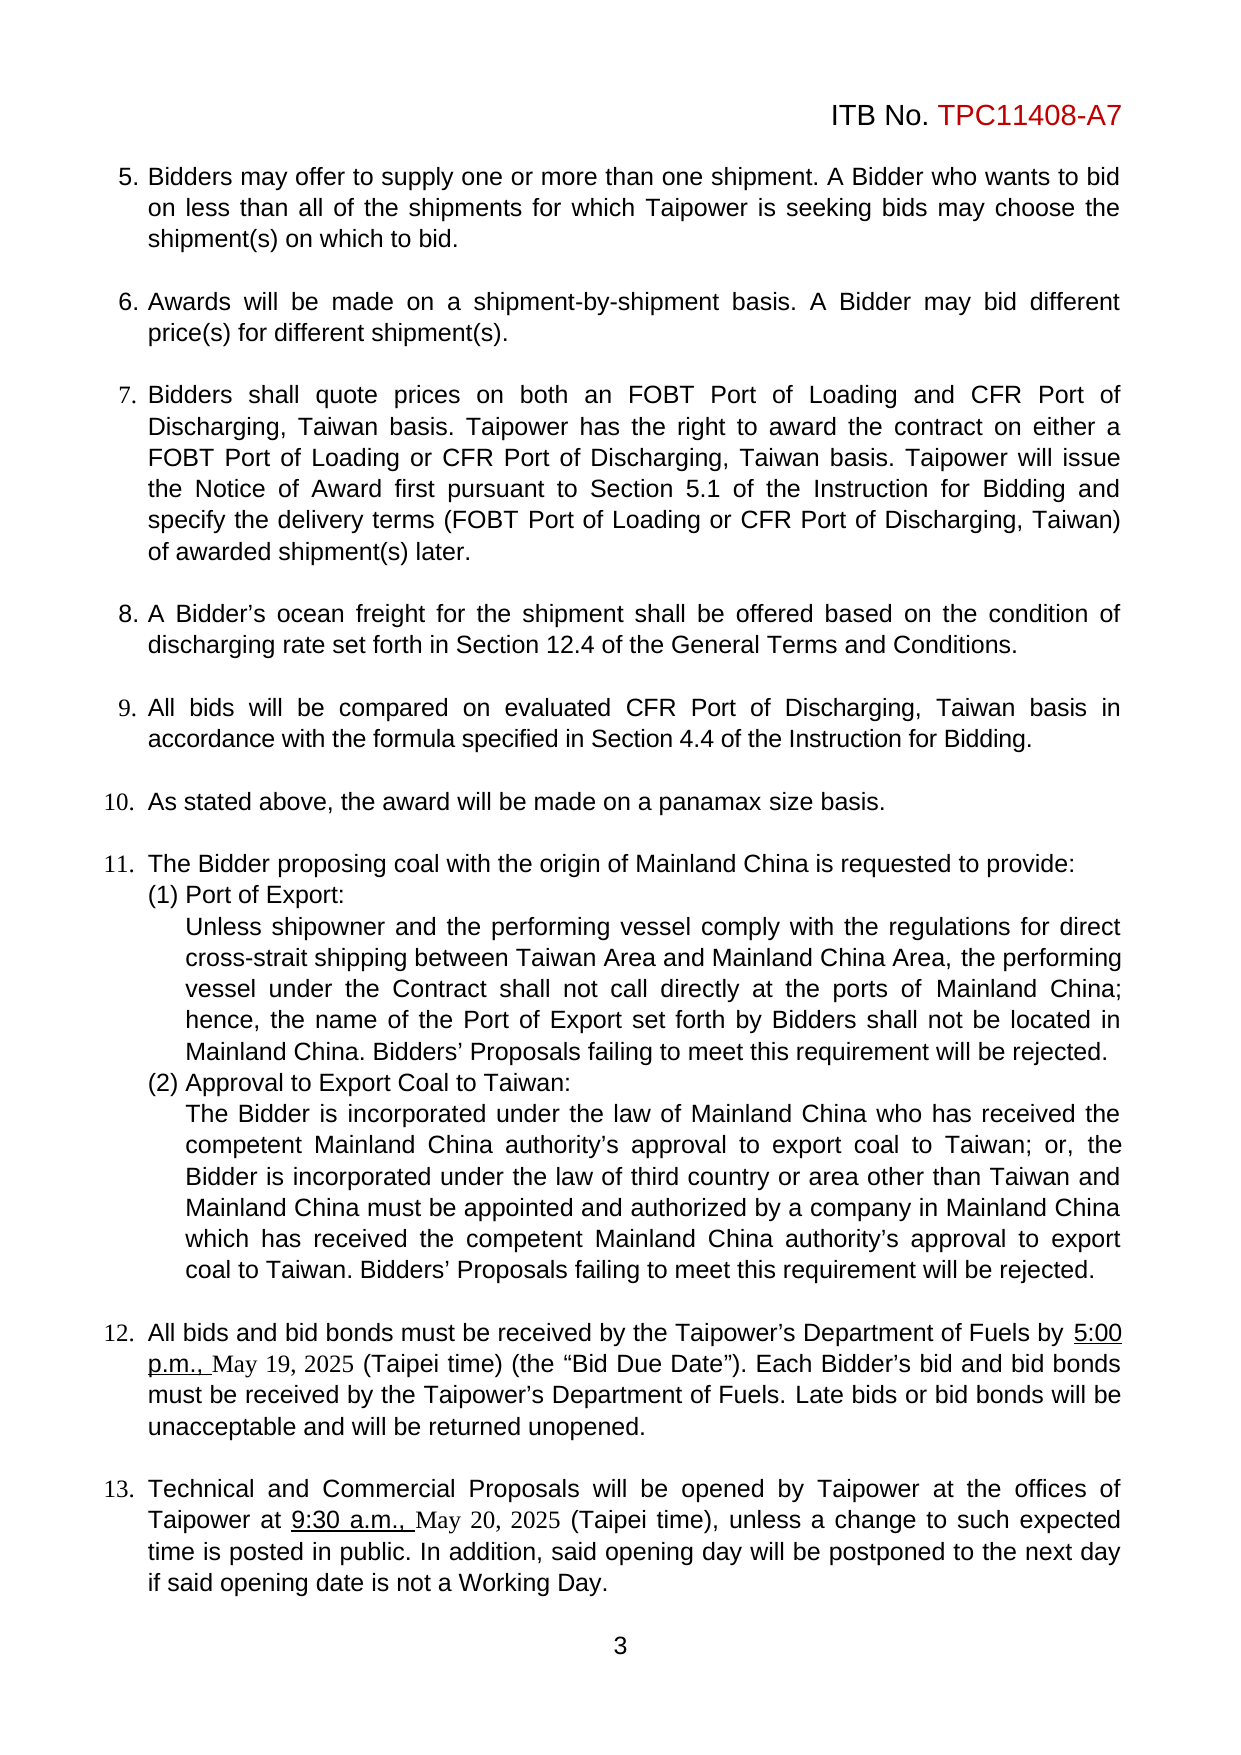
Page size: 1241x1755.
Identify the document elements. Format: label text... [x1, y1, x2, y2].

list The Bidder proposing coal with the origin of Mainland China is requested to provide: [103, 848, 1122, 879]
list All bids and bid bonds must be received by the Taipower’s Department of Fuels by 5:00 p.m., May 19, 2025 (Taipei time) (the “Bid Due Date”). Each Bidder’s bid and bid bonds must be received by the Taipower’s Department of Fuels. Late bids or bid bonds will be unacceptable and will be returned unopened. [103, 1316, 1122, 1441]
list Bidders may offer to supply one or more than one shipment. A Bidder who wants to bid on less than all of the shipments for which Taipower is seeking bids may choose the shipment(s) on which to bid. [118, 160, 1122, 254]
list All bids will be compared on evaluated CFR Port of Discharging, Taiwan basis in accordance with the formula specified in Section 4.4 of the Instruction for Bidding. [118, 691, 1122, 754]
list As stated above, the award will be made on a panamax size basis. [103, 785, 1122, 816]
text Unless shipowner and the performing vessel comply with the regulations for direct cross-strait shipping between Taiwan Area and Mainland China Area, the performing vessel under the Contract shall not call directly at the ports of Mainland China; hence, the name of the Port of Export set forth by Bidders shall not be located in Mainland China. Bidders’ Proposals failing to meet this requirement will be rejected. [185, 910, 1122, 1066]
list Approval to Export Coal to Taiwan: [148, 1066, 1122, 1098]
list Technical and Commercial Proposals will be opened by Taipower at the offices of Taipower at 9:30 a.m., May 20, 2025 (Taipei time), unless a change to such expected time is posted in public. In addition, said opening day will be postponed to the next day if said opening date is not a Working Day. [103, 1473, 1122, 1598]
list A Bidder’s ocean freight for the shipment shall be offered based on the condition of discharging rate set forth in Section 12.4 of the General Terms and Conditions. [118, 598, 1122, 660]
list Awards will be made on a shipment-by-shipment basis. A Bidder may bid different price(s) for different shipment(s). [118, 285, 1122, 348]
list Port of Export: [148, 879, 1122, 910]
text The Bidder is incorporated under the law of Mainland China who has received the competent Mainland China authority’s approval to export coal to Taiwan; or, the Bidder is incorporated under the law of third country or area other than Taiwan and Mainland China must be appointed and authorized by a company in Mainland China which has received the competent Mainland China authority’s approval to export coal to Taiwan. Bidders’ Proposals failing to meet this requirement will be rejected. [185, 1098, 1122, 1285]
list Bidders shall quote prices on both an FOBT Port of Loading and CFR Port of Discharging, Taiwan basis. Taipower has the right to award the contract on either a FOBT Port of Loading or CFR Port of Discharging, Taiwan basis. Taipower will issue the Notice of Award first pursuant to Section 5.1 of the Instruction for Bidding and specify the delivery terms (FOBT Port of Loading or CFR Port of Discharging, Taiwan) of awarded shipment(s) later. [118, 379, 1122, 566]
